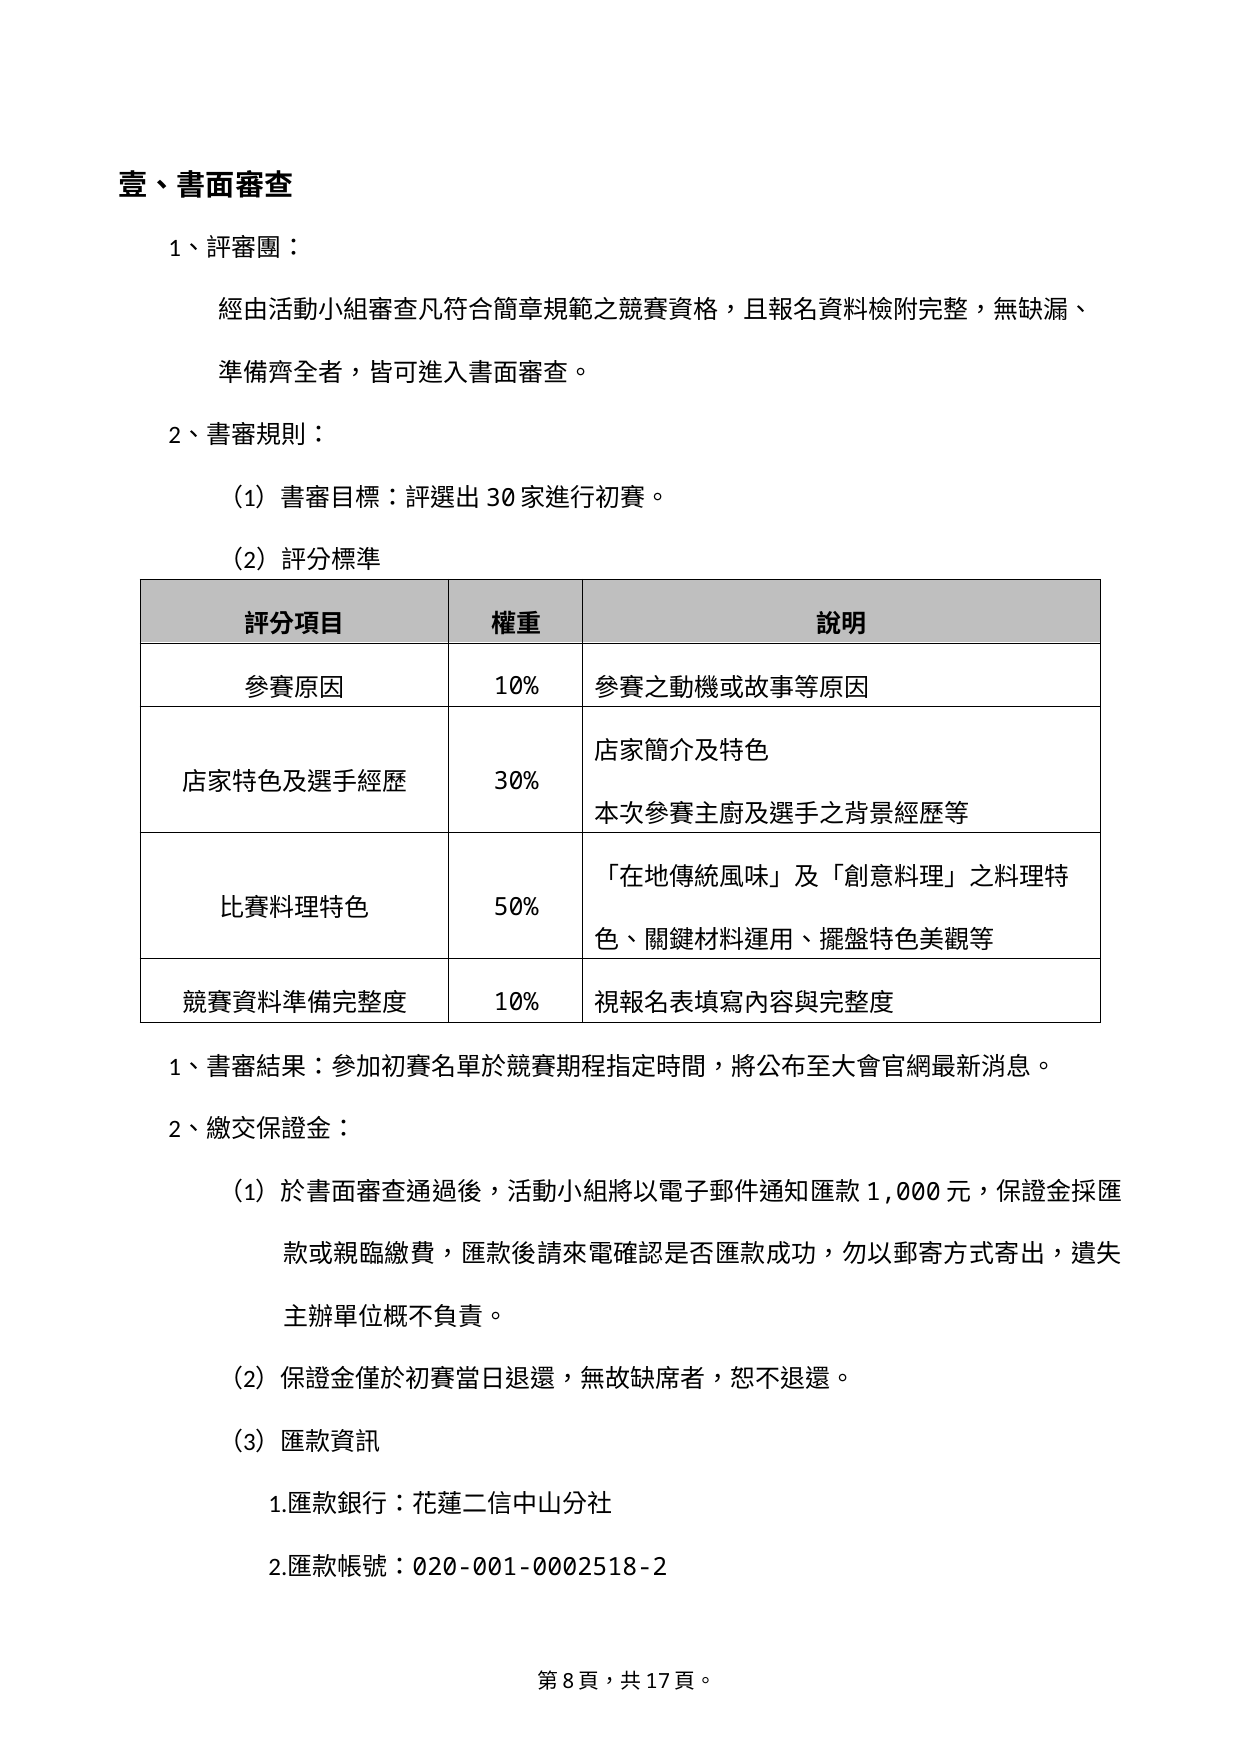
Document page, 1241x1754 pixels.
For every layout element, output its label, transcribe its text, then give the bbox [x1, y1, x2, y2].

list 書審結果：參加初賽名單於競賽期程指定時間，將公布至大會官網最新消息。 [168, 1023, 1122, 1085]
table_cell 30% [449, 707, 582, 832]
table_cell 店家簡介及特色 本次參賽主廚及選手之背景經歷等 [583, 707, 1100, 832]
list 保證金僅於初賽當日退還，無故缺席者，恕不退還。 [218, 1335, 1122, 1398]
table_cell 「在地傳統風味」及「創意料理」之料理特色、關鍵材料運用、擺盤特色美觀等 [583, 833, 1100, 958]
list 繳交保證金： [168, 1085, 1122, 1148]
table_header 說明 [583, 580, 1100, 642]
table_cell 50% [449, 833, 582, 958]
table_header 評分項目 [141, 580, 448, 642]
list 書面審查 [118, 141, 1122, 204]
table_cell 10% [449, 959, 582, 1022]
list 匯款資訊 [218, 1398, 1122, 1460]
list 評分標準 [218, 516, 1122, 579]
list 書審規則： [168, 391, 1122, 454]
table_cell 視報名表填寫內容與完整度 [583, 959, 1100, 1022]
list 匯款銀行：花蓮二信中山分社 [268, 1460, 1122, 1523]
table_cell 比賽料理特色 [141, 833, 448, 958]
table_cell 參賽原因 [141, 644, 448, 706]
table_cell 競賽資料準備完整度 [141, 959, 448, 1022]
table_cell 店家特色及選手經歷 [141, 707, 448, 832]
table_header 權重 [449, 580, 582, 642]
table_cell 10% [449, 644, 582, 706]
table_cell 參賽之動機或故事等原因 [583, 644, 1100, 706]
list 評審團： [168, 204, 1122, 266]
list 匯款帳號：020-001-0002518-2 [268, 1523, 1122, 1585]
list 書審目標：評選出30家進行初賽。 [218, 454, 1122, 516]
list 於書面審查通過後，活動小組將以電子郵件通知匯款1,000元，保證金採匯款或親臨繳費，匯款後請來電確認是否匯款成功，勿以郵寄方式寄出，遺失主辦單位概不負責。 [218, 1148, 1122, 1335]
text 經由活動小組審查凡符合簡章規範之競賽資格，且報名資料檢附完整，無缺漏、 準備齊全者，皆可進入書面審查。 [218, 266, 1122, 391]
